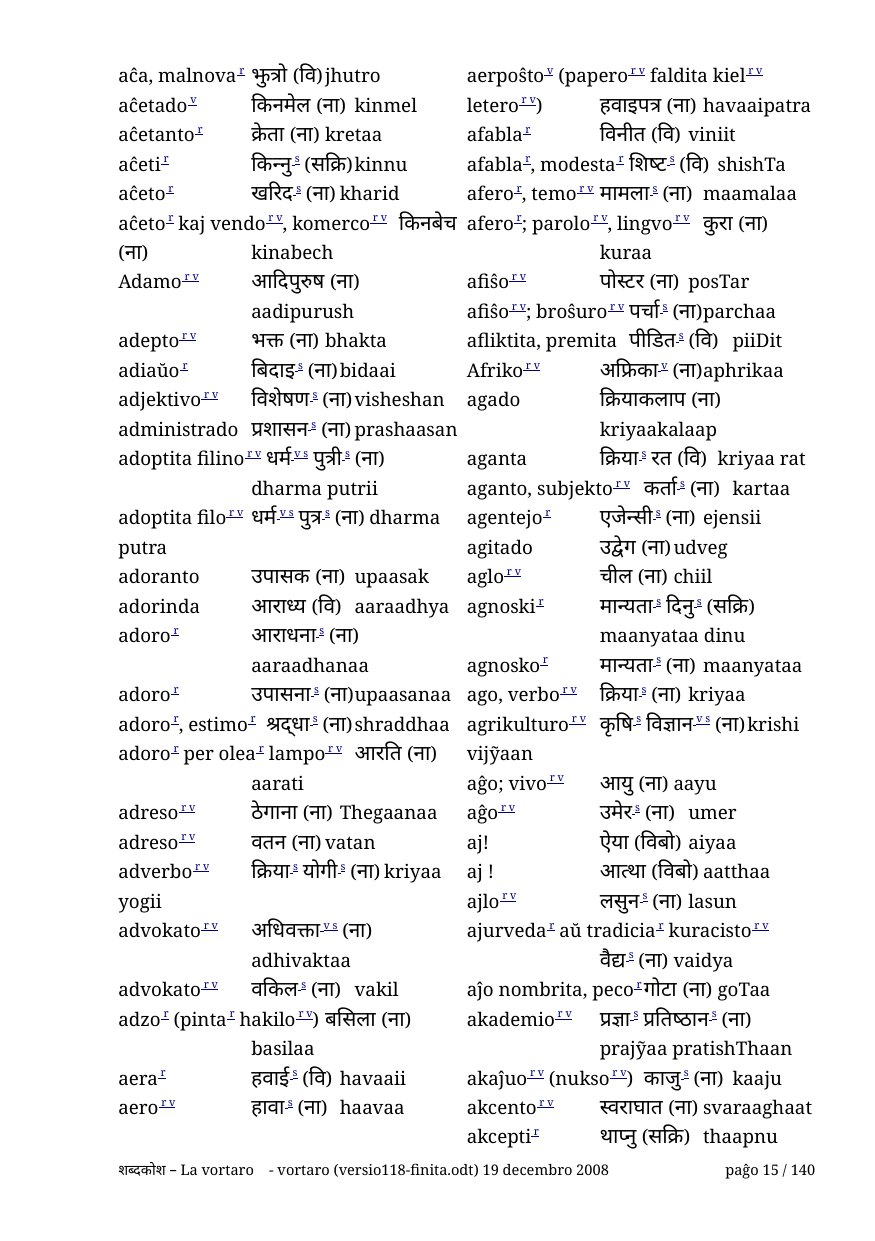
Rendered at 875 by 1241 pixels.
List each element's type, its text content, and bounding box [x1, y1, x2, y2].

text aera r हवाई s (वि) havaaii [118, 1061, 467, 1091]
text adepto r v भक्त (ना) bhakta [118, 324, 467, 354]
text akademio r v प्रज्ञा s प्रतिष्ठान s (ना) prajỹaa pratishThaan [467, 1002, 815, 1061]
text aganto, subjekto r v कर्ता s (ना) kartaa [467, 472, 815, 501]
text adoranto उपासक (ना) upaasak [118, 560, 467, 590]
text akaĵuo r v (nukso r v) काजु s (ना) kaaju [467, 1061, 815, 1091]
text aĉeti r किन्नु s (सक्रि) kinnu [118, 147, 467, 177]
text advokato r v वकिल s (ना) vakil [118, 973, 467, 1002]
text Adamo r v आदिपुरुष (ना) aadipurush [118, 265, 467, 324]
text agado क्रियाकलाप (ना) kriyaakalaap [467, 383, 815, 442]
text adoro r, estimo r श्रद्धा s (ना) shraddhaa [118, 708, 467, 737]
text agnosko r मान्यता s (ना) maanyataa [467, 649, 815, 678]
text adzo r (pinta r hakilo r v) बसिला (ना) basilaa [118, 1002, 467, 1061]
text aerpoŝto v (papero r v faldita kiel r v letero r v) हवाइपत्र (ना) havaaipatra [467, 59, 815, 118]
text aĵo nombrita, peco r गोटा (ना) goTaa [467, 973, 815, 1002]
text akcento r v स्वराघात (ना) svaraaghaat [467, 1091, 815, 1120]
text aglo r v चील (ना) chiil [467, 560, 815, 590]
text afliktita, premita पीडित s (वि) piiDit [467, 324, 815, 354]
text aj ! आत्था (विबो) aatthaa [467, 855, 815, 884]
text adorinda आराध्य (वि) aaraadhya [118, 590, 467, 619]
text adverbo r v क्रिया s योगी s (ना) kriyaa yogii [118, 855, 467, 914]
text aĉeto r kaj vendo r v, komerco r v किनबेच (ना) kinabech [118, 206, 467, 265]
text afero r, temo r v मामला s (ना) maamalaa [467, 177, 815, 206]
text aĉetado v किनमेल (ना) kinmel [118, 88, 467, 118]
text agitado उद्वेग (ना) udveg [467, 531, 815, 560]
text ajlo r v लसुन s (ना) lasun [467, 884, 815, 914]
text akcepti r थाप्नु (सक्रि) thaapnu [467, 1120, 815, 1150]
text adoptita filo r v धर्म v s पुत्र s (ना) dharma putra [118, 501, 467, 560]
text aero r v हावा s (ना) haavaa [118, 1091, 467, 1120]
text ajurveda r aŭ tradicia r kuracisto r v वैद्य s (ना) vaidya [467, 914, 815, 973]
text adreso r v ठेगाना (ना) Thegaanaa [118, 796, 467, 826]
text aĉeto r खरिद s (ना) kharid [118, 177, 467, 206]
text adjektivo r v विशेषण s (ना) visheshan [118, 383, 467, 413]
text aj! ऐया (विबो) aiyaa [467, 826, 815, 855]
text afabla r विनीत (वि) viniit [467, 118, 815, 147]
text aĉa, malnova r झुत्रो (वि) jhutro [118, 59, 467, 88]
text advokato r v अधिवक्ता v s (ना) adhivaktaa [118, 914, 467, 973]
text adreso r v वतन (ना) vatan [118, 826, 467, 855]
text afabla r, modesta r शिष्ट s (वि) shishTa [467, 147, 815, 177]
text adoro r आराधना s (ना) aaraadhanaa [118, 619, 467, 678]
text ago, verbo r v क्रिया s (ना) kriyaa [467, 678, 815, 708]
text Afriko r v अफ्रिका v (ना) aphrikaa [467, 354, 815, 383]
text afero r; parolo r v, lingvo r v कुरा (ना) kuraa [467, 206, 815, 265]
text aĝo; vivo r v आयु (ना) aayu [467, 767, 815, 796]
text afiŝo r v पोस्टर (ना) posTar [467, 265, 815, 295]
text administrado प्रशासन s (ना) prashaasan [118, 413, 467, 442]
text afiŝo r v; broŝuro r v पर्चा s (ना) parchaa [467, 295, 815, 324]
text aganta क्रिया s रत (वि) kriyaa rat [467, 442, 815, 472]
text adiaŭo r बिदाइ s (ना) bidaai [118, 354, 467, 383]
text agentejo r एजेन्सी s (ना) ejensii [467, 501, 815, 531]
text adoro r उपासना s (ना) upaasanaa [118, 678, 467, 708]
text adoro r per olea r lampo r v आरति (ना) aarati [118, 737, 467, 796]
text aĉetanto r क्रेता (ना) kretaa [118, 118, 467, 147]
text adoptita filino r v धर्म v s पुत्री s (ना) dharma putrii [118, 442, 467, 501]
text aĝo r v उमेर s (ना) umer [467, 796, 815, 826]
text agnoski r मान्यता s दिनु s (सक्रि) maanyataa dinu [467, 590, 815, 649]
text agrikulturo r v कृषि s विज्ञान v s (ना) krishi vijỹaan [467, 708, 815, 767]
